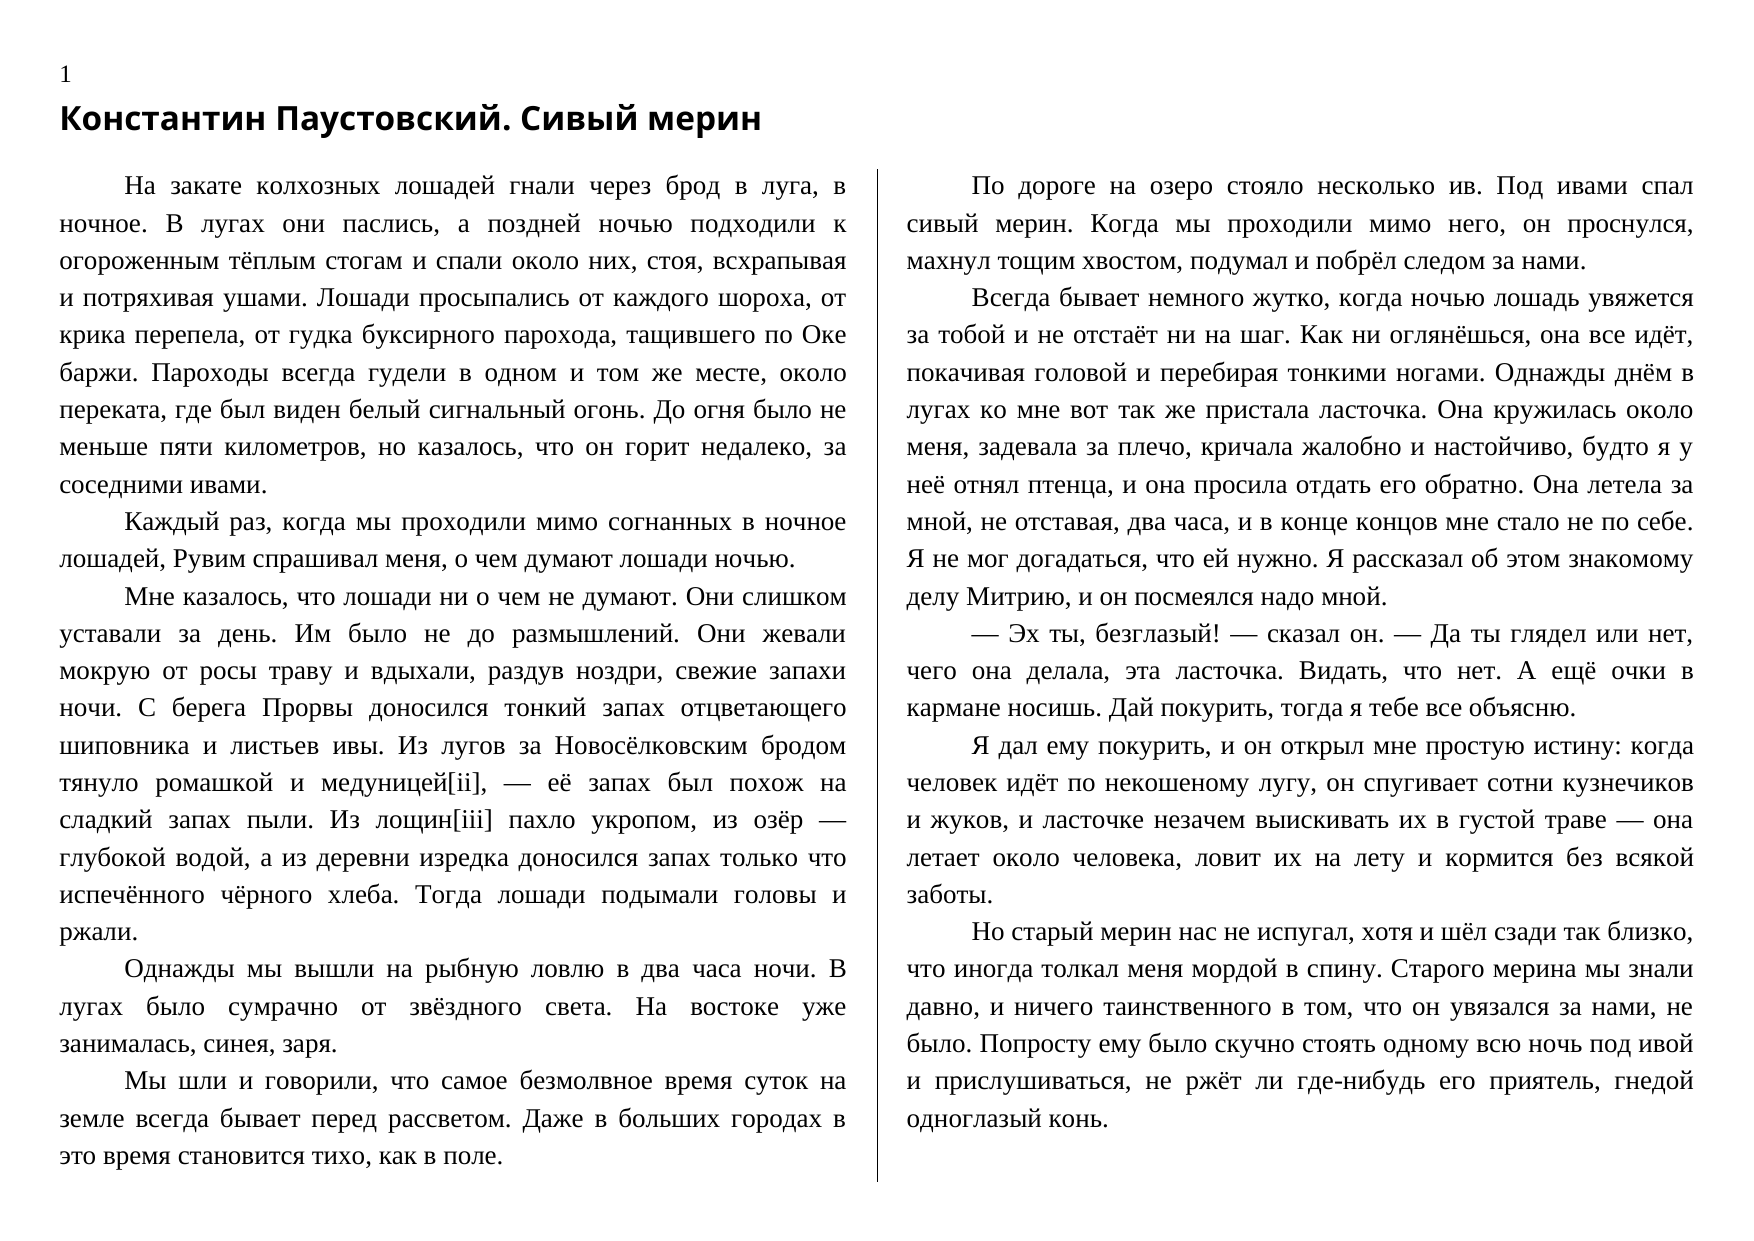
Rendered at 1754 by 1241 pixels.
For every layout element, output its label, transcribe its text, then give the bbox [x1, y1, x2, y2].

text — Эх ты, безглазый! — сказал он. — Да ты глядел или нет, чего она делала, эта ласточка. Видать, что нет. А ещё очки в кармане носишь. Дай покурить, тогда я тебе все объясню. [906, 617, 1695, 723]
text По дороге на озеро стояло несколько ив. Под ивами спал сивый мерин. Когда мы проходили мимо него, он проснулся, махнул тощим хвостом, подумал и побрёл следом за нами. [906, 169, 1695, 275]
text Однажды мы вышли на рыбную ловлю в два часа ночи. В лугах было сумрачно от звёздного света. На востоке уже занималась, синея, заря. [59, 952, 847, 1058]
text Я дал ему покурить, и он открыл мне простую истину: когда человек идёт по некошеному лугу, он спугивает сотни кузнечиков и жуков, и ласточке незачем выискивать их в густой траве — она летает около человека, ловит их на лету и кормится без всякой заботы. [906, 729, 1695, 909]
text На закате колхозных лошадей гнали через брод в луга, в ночное. В лугах они паслись, а поздней ночью подходили к огороженным тёплым стогам и спали около них, стоя, всхрапывая и потряхивая ушами. Лошади просыпались от каждого шороха, от крика перепела, от гудка буксирного парохода, тащившего по Оке баржи. Пароходы всегда гудели в одном и том же месте, около переката, где был виден белый сигнальный огонь. До огня было не меньше пяти километров, но казалось, что он горит недалеко, за соседними ивами. [59, 169, 847, 499]
text Всегда бывает немного жутко, когда ночью лошадь увяжется за тобой и не отстаёт ни на шаг. Как ни оглянёшься, она все идёт, покачивая головой и перебирая тонкими ногами. Однажды днём в лугах ко мне вот так же пристала ласточка. Она кружилась около меня, задевала за плечо, кричала жалобно и настойчиво, будто я у неё отнял птенца, и она просила отдать его обратно. Она летела за мной, не отставая, два часа, и в конце концов мне стало не по себе. Я не мог догадаться, что ей нужно. Я рассказал об этом знакомому делу Митрию, и он посмеялся надо мной. [906, 281, 1695, 611]
subtitle Константин Паустовский. Сивый мерин [59, 94, 1695, 140]
text Каждый раз, когда мы проходили мимо согнанных в ночное лошадей, Рувим спрашивал меня, о чем думают лошади ночью. [59, 505, 847, 573]
text Мне казалось, что лошади ни о чем не думают. Они слишком уставали за день. Им было не до размышлений. Они жевали мокрую от росы траву и вдыхали, раздув ноздри, свежие запахи ночи. С берега Прорвы доносился тонкий запах отцветающего шиповника и листьев ивы. Из лугов за Новосёлковским бродом тянуло ромашкой и медуницей[ii], — её запах был похож на сладкий запах пыли. Из лощин[iii] пахло укропом, из озёр — глубокой водой, а из деревни изредка доносился запах только что испечённого чёрного хлеба. Тогда лошади подымали головы и ржали. [59, 579, 847, 946]
text Но старый мерин нас не испугал, хотя и шёл сзади так близко, что иногда толкал меня мордой в спину. Старого мерина мы знали давно, и ничего таинственного в том, что он увязался за нами, не было. Попросту ему было скучно стоять одному всю ночь под ивой и прислушиваться, не ржёт ли где-нибудь его приятель, гнедой одноглазый конь. [906, 915, 1695, 1133]
text Мы шли и говорили, что самое безмолвное время суток на земле всегда бывает перед рассветом. Даже в больших городах в это время становится тихо, как в поле. [59, 1064, 847, 1170]
